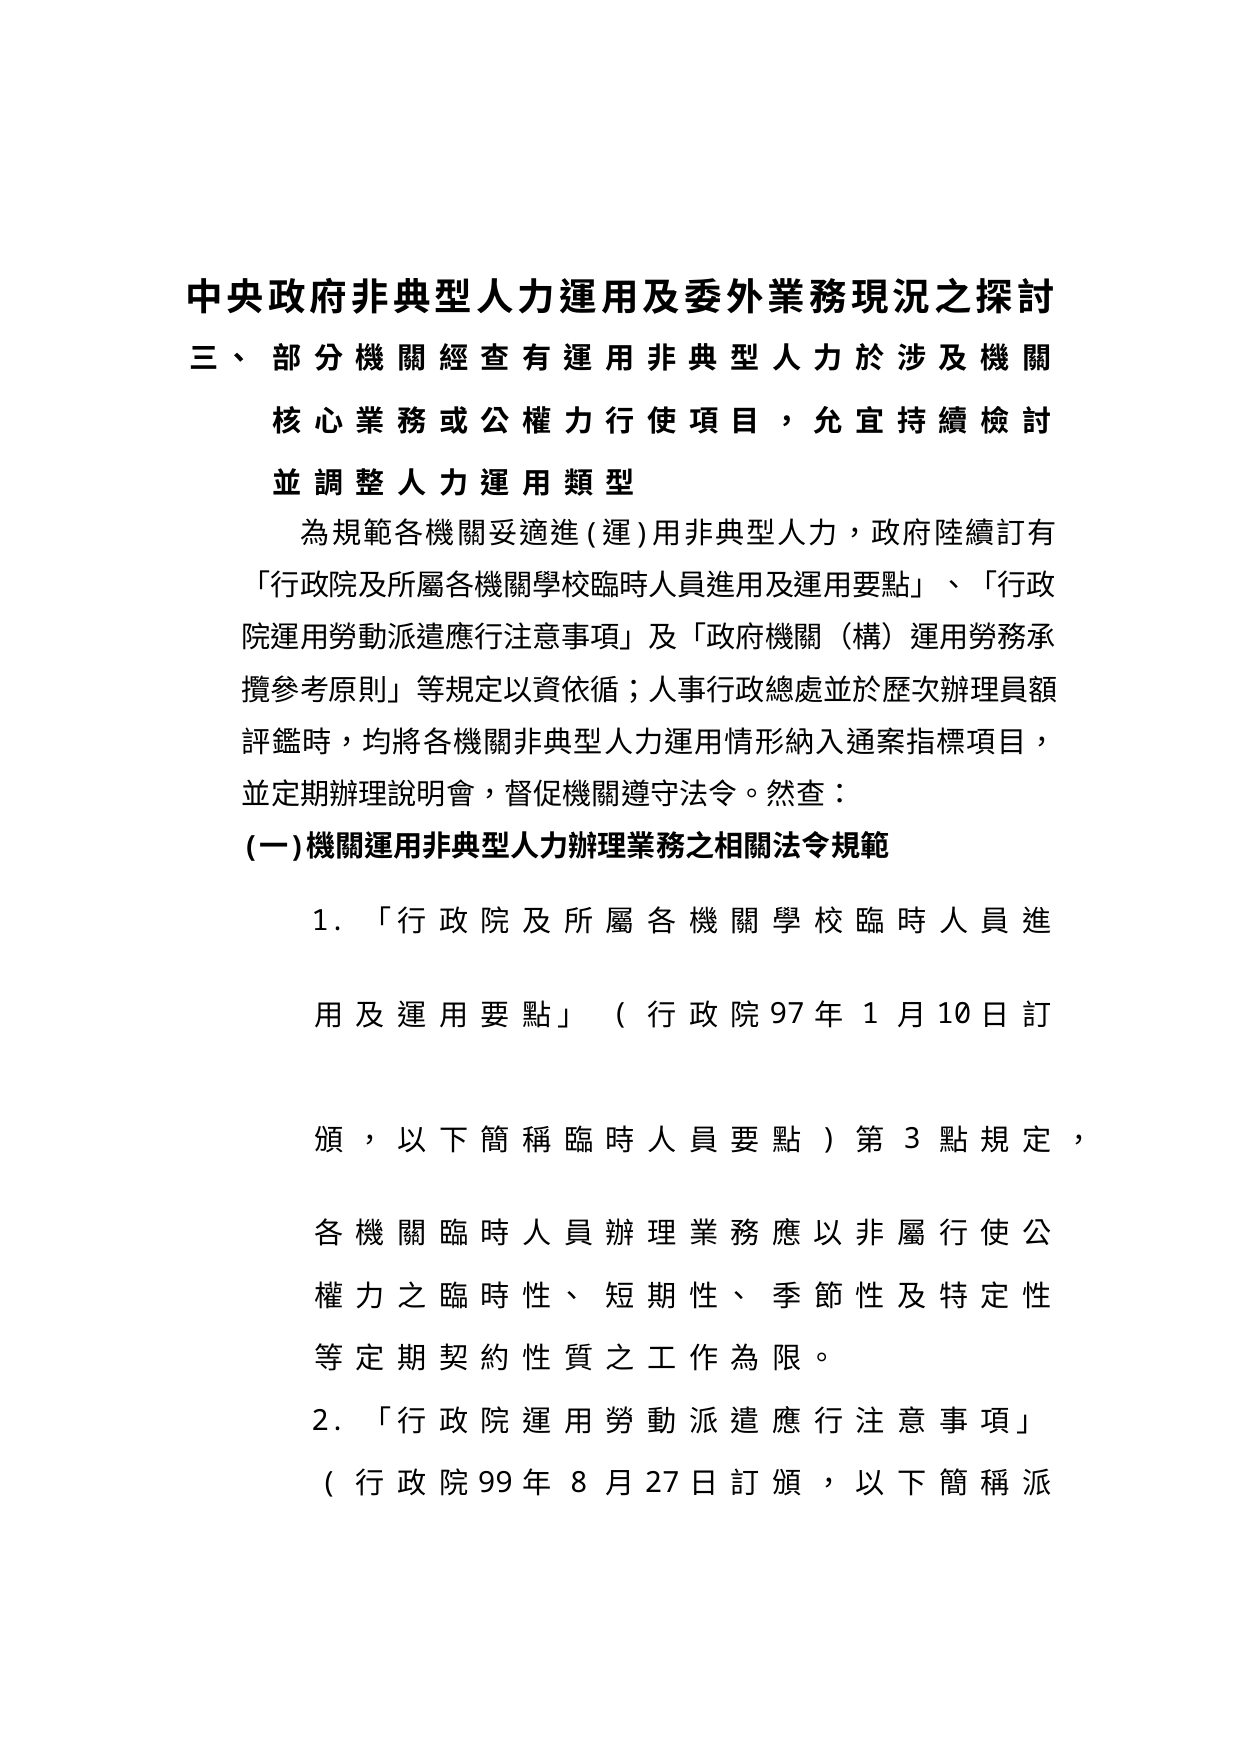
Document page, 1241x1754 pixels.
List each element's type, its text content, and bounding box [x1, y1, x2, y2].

text 為規範各機關妥適進(運)用非典型人力，政府陸續訂有「行政院及所屬各機關學校臨時人員進用及運用要點」、「行政院運用勞動派遣應行注意事項」及「政府機關（構）運用勞務承攬參考原則」等規定以資依循；人事行政總處並於歷次辦理員額評鑑時，均將各機關非典型人力運用情形納入通案指標項目，並定期辦理說明會，督促機關遵守法令。然查： [242, 502, 1058, 814]
text 2.「行政院運用勞動派遣應行注意事項」(行政院99年8月27日訂頒，以下簡稱派 [271, 1377, 1058, 1502]
text 1.「行政院及所屬各機關學校臨時人員進用及運用要點」(行政院97年1月10日訂頒，以下簡稱臨時人員要點)第3點規定，各機關臨時人員辦理業務應以非屬行使公權力之臨時性、短期性、季節性及特定性等定期契約性質之工作為限。 [271, 877, 1058, 1377]
text 中央政府非典型人力運用及委外業務現況之探討 [183, 252, 1058, 314]
text (一)機關運用非典型人力辦理業務之相關法令規範 [242, 814, 1058, 867]
text 三、部分機關經查有運用非典型人力於涉及機關核心業務或公權力行使項目，允宜持續檢討並調整人力運用類型 [183, 314, 1058, 502]
